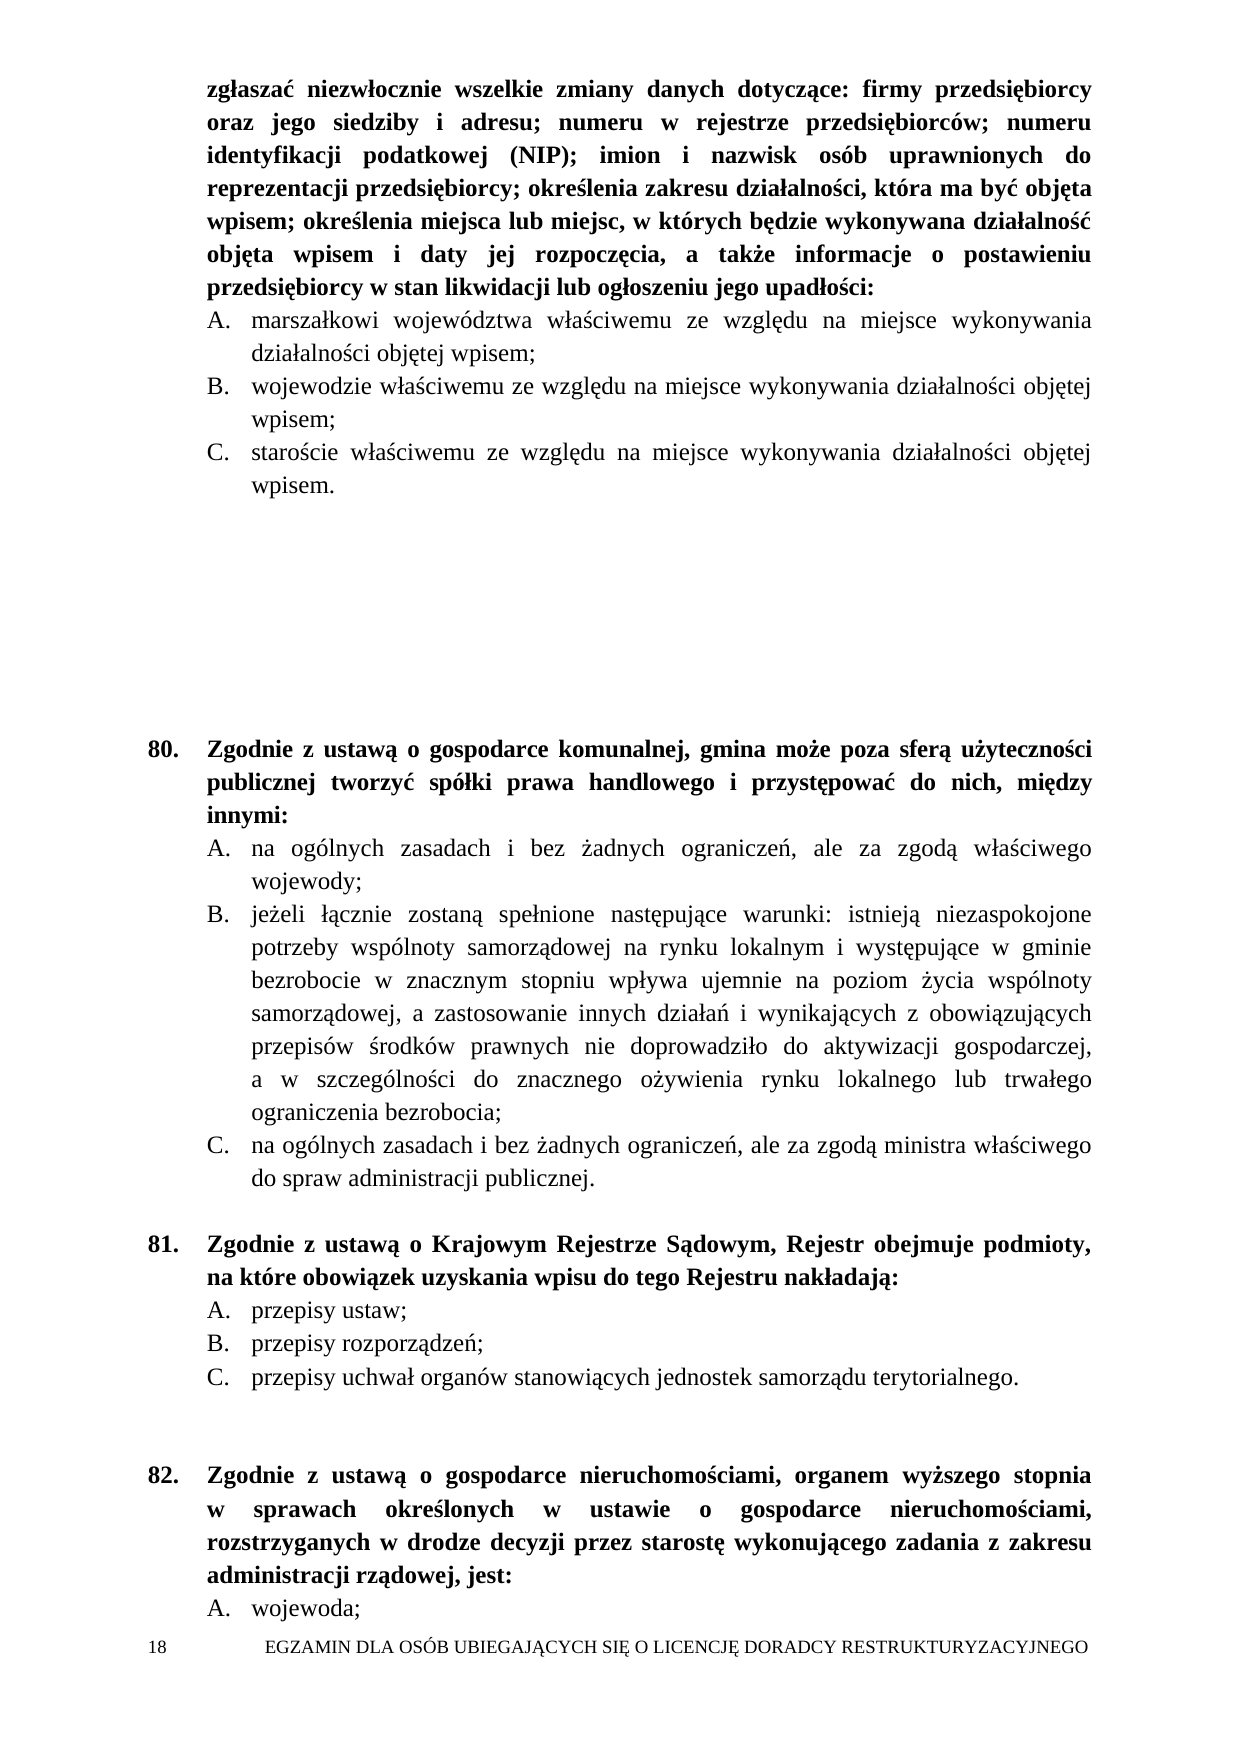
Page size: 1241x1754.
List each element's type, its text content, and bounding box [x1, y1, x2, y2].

text 80. Zgodnie z ustawą o gospodarce komunalnej, gmina może poza sferą użyteczności publicznej tworzyć spółki prawa handlowego i przystępować do nich, między innymi: [148, 734, 1093, 829]
text B. jeżeli łącznie zostaną spełnione następujące warunki: istnieją niezaspokojone potrzeby wspólnoty samorządowej na rynku lokalnym i występujące w gminie bezrobocie w znacznym stopniu wpływa ujemnie na poziom życia wspólnoty samorządowej, a zastosowanie innych działań i wynikających z obowiązujących przepisów środków prawnych nie doprowadziło do aktywizacji gospodarczej, a w szczególności do znacznego ożywienia rynku lokalnego lub trwałego ograniczenia bezrobocia; [207, 899, 1093, 1126]
text A. na ogólnych zasadach i bez żadnych ograniczeń, ale za zgodą właściwego wojewody; [207, 833, 1093, 895]
text B. przepisy rozporządzeń; [207, 1328, 1093, 1357]
text A. wojewoda; [207, 1593, 1093, 1621]
text A. przepisy ustaw; [207, 1296, 1093, 1324]
text C. przepisy uchwał organów stanowiących jednostek samorządu terytorialnego. [207, 1362, 1093, 1390]
text B. wojewodzie właściwemu ze względu na miejsce wykonywania działalności objętej wpisem; [207, 371, 1093, 433]
text 81. Zgodnie z ustawą o Krajowym Rejestrze Sądowym, Rejestr obejmuje podmioty, na które obowiązek uzyskania wpisu do tego Rejestru nakładają: [148, 1229, 1093, 1291]
text C. staroście właściwemu ze względu na miejsce wykonywania działalności objętej wpisem. [207, 437, 1093, 499]
text zgłaszać niezwłocznie wszelkie zmiany danych dotyczące: firmy przedsiębiorcy oraz jego siedziby i adresu; numeru w rejestrze przedsiębiorców; numeru identyfikacji podatkowej (NIP); imion i nazwisk osób uprawnionych do reprezentacji przedsiębiorcy; określenia zakresu działalności, która ma być objęta wpisem; określenia miejsca lub miejsc, w których będzie wykonywana działalność objęta wpisem i daty jej rozpoczęcia, a także informacje o postawieniu przedsiębiorcy w stan likwidacji lub ogłoszeniu jego upadłości: [148, 74, 1093, 301]
text 82. Zgodnie z ustawą o gospodarce nieruchomościami, organem wyższego stopnia w sprawach określonych w ustawie o gospodarce nieruchomościami, rozstrzyganych w drodze decyzji przez starostę wykonującego zadania z zakresu administracji rządowej, jest: [148, 1461, 1093, 1588]
text A. marszałkowi województwa właściwemu ze względu na miejsce wykonywania działalności objętej wpisem; [207, 305, 1093, 367]
text C. na ogólnych zasadach i bez żadnych ograniczeń, ale za zgodą ministra właściwego do spraw administracji publicznej. [207, 1130, 1093, 1192]
